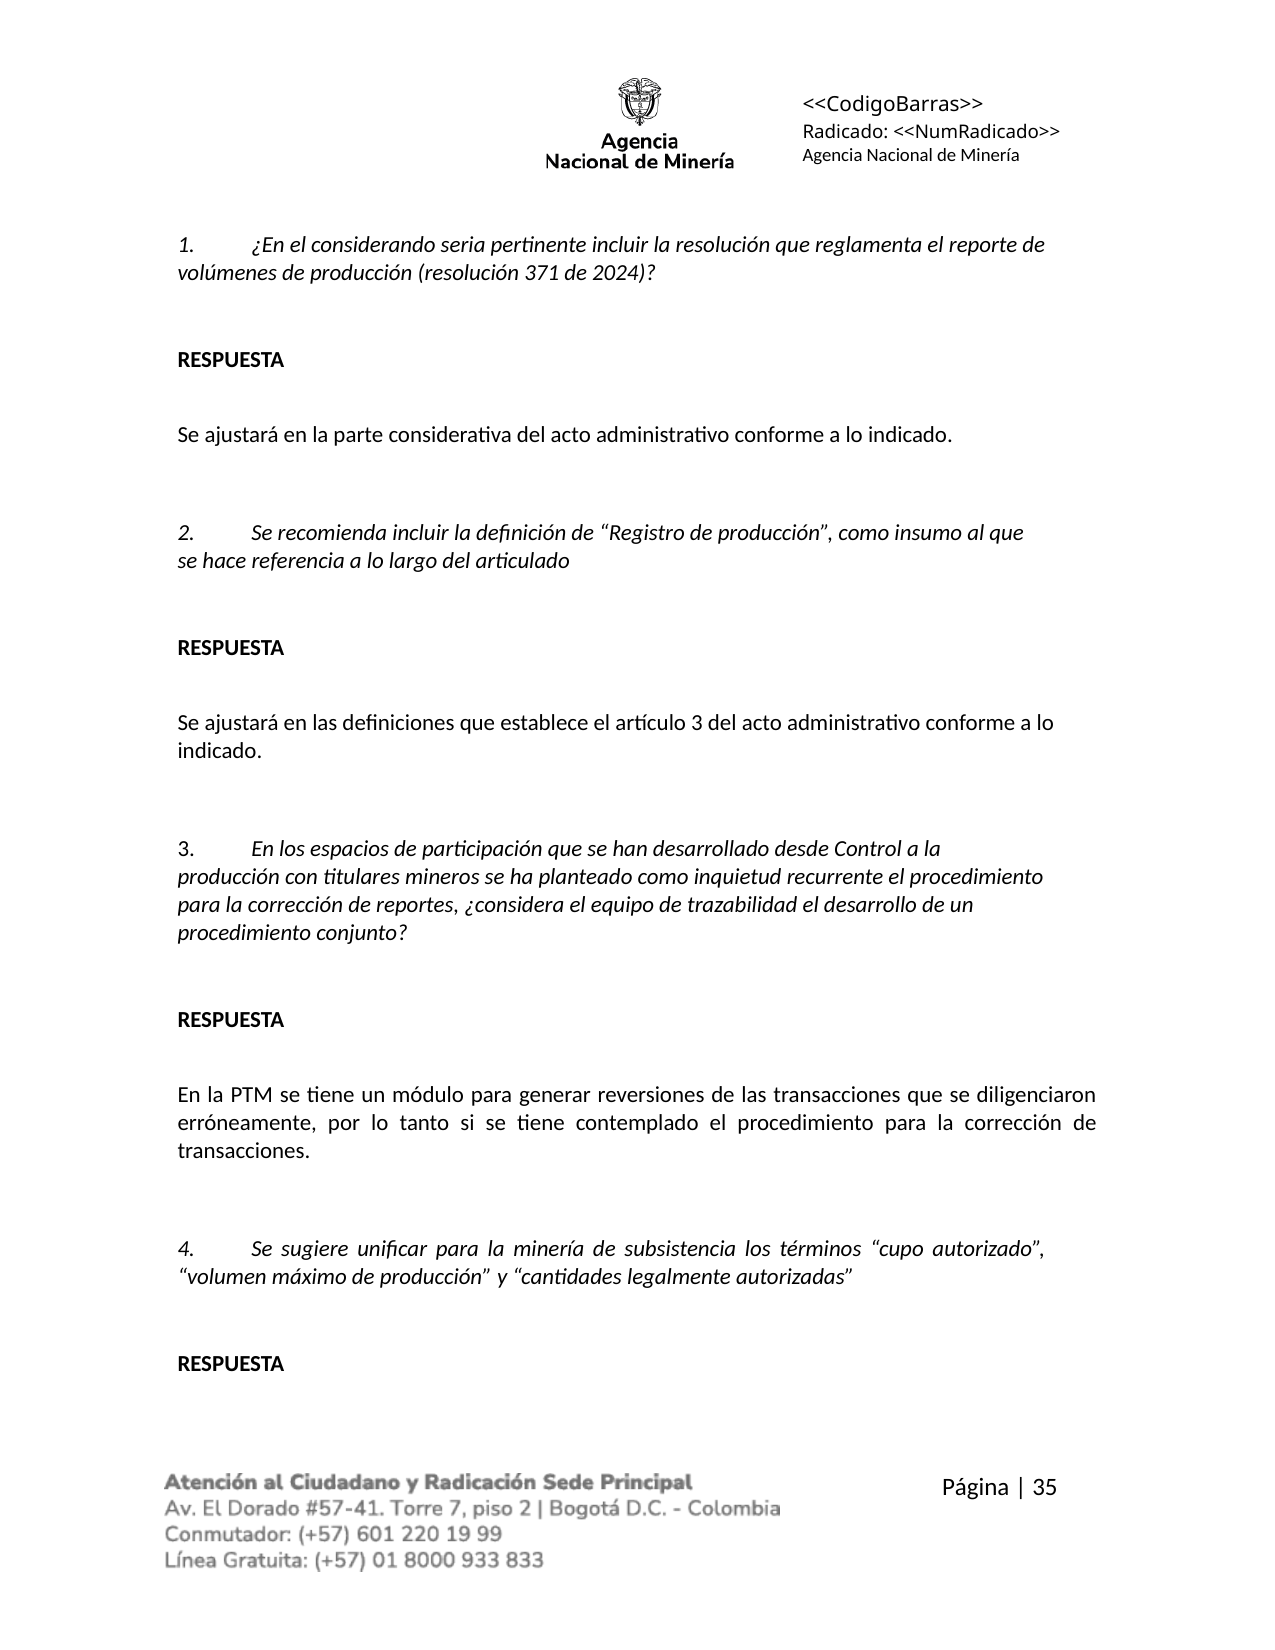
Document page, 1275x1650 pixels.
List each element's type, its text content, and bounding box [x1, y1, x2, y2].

list Se recomienda incluir la definición de “Registro de producción”, como insumo al que se hace referencia a lo largo del articulado [177, 518, 1048, 574]
list En los espacios de participación que se han desarrollado desde Control a la producción con titulares mineros se ha planteado como inquietud recurrente el procedimiento para la corrección de reportes, ¿considera el equipo de trazabilidad el desarrollo de un procedimiento conjunto? [177, 834, 1048, 946]
text Se ajustará en la parte considerativa del acto administrativo conforme a lo indicado. [177, 420, 1098, 448]
text Se ajustará en las definiciones que establece el artículo 3 del acto administrativo conforme a lo indicado. [177, 708, 1098, 764]
text En la PTM se tiene un módulo para generar reversiones de las transacciones que se diligenciaron erróneamente, por lo tanto si se tiene contemplado el procedimiento para la corrección de transacciones. [177, 1080, 1098, 1164]
text RESPUESTA [177, 633, 1098, 661]
list ¿En el considerando seria pertinente incluir la resolución que reglamenta el reporte de volúmenes de producción (resolución 371 de 2024)? [177, 230, 1048, 286]
text RESPUESTA [177, 346, 1098, 374]
text RESPUESTA [177, 1349, 1098, 1377]
list Se sugiere unificar para la minería de subsistencia los términos “cupo autorizado”, “volumen máximo de producción” y “cantidades legalmente autorizadas” [177, 1234, 1048, 1290]
text RESPUESTA [177, 1005, 1098, 1033]
